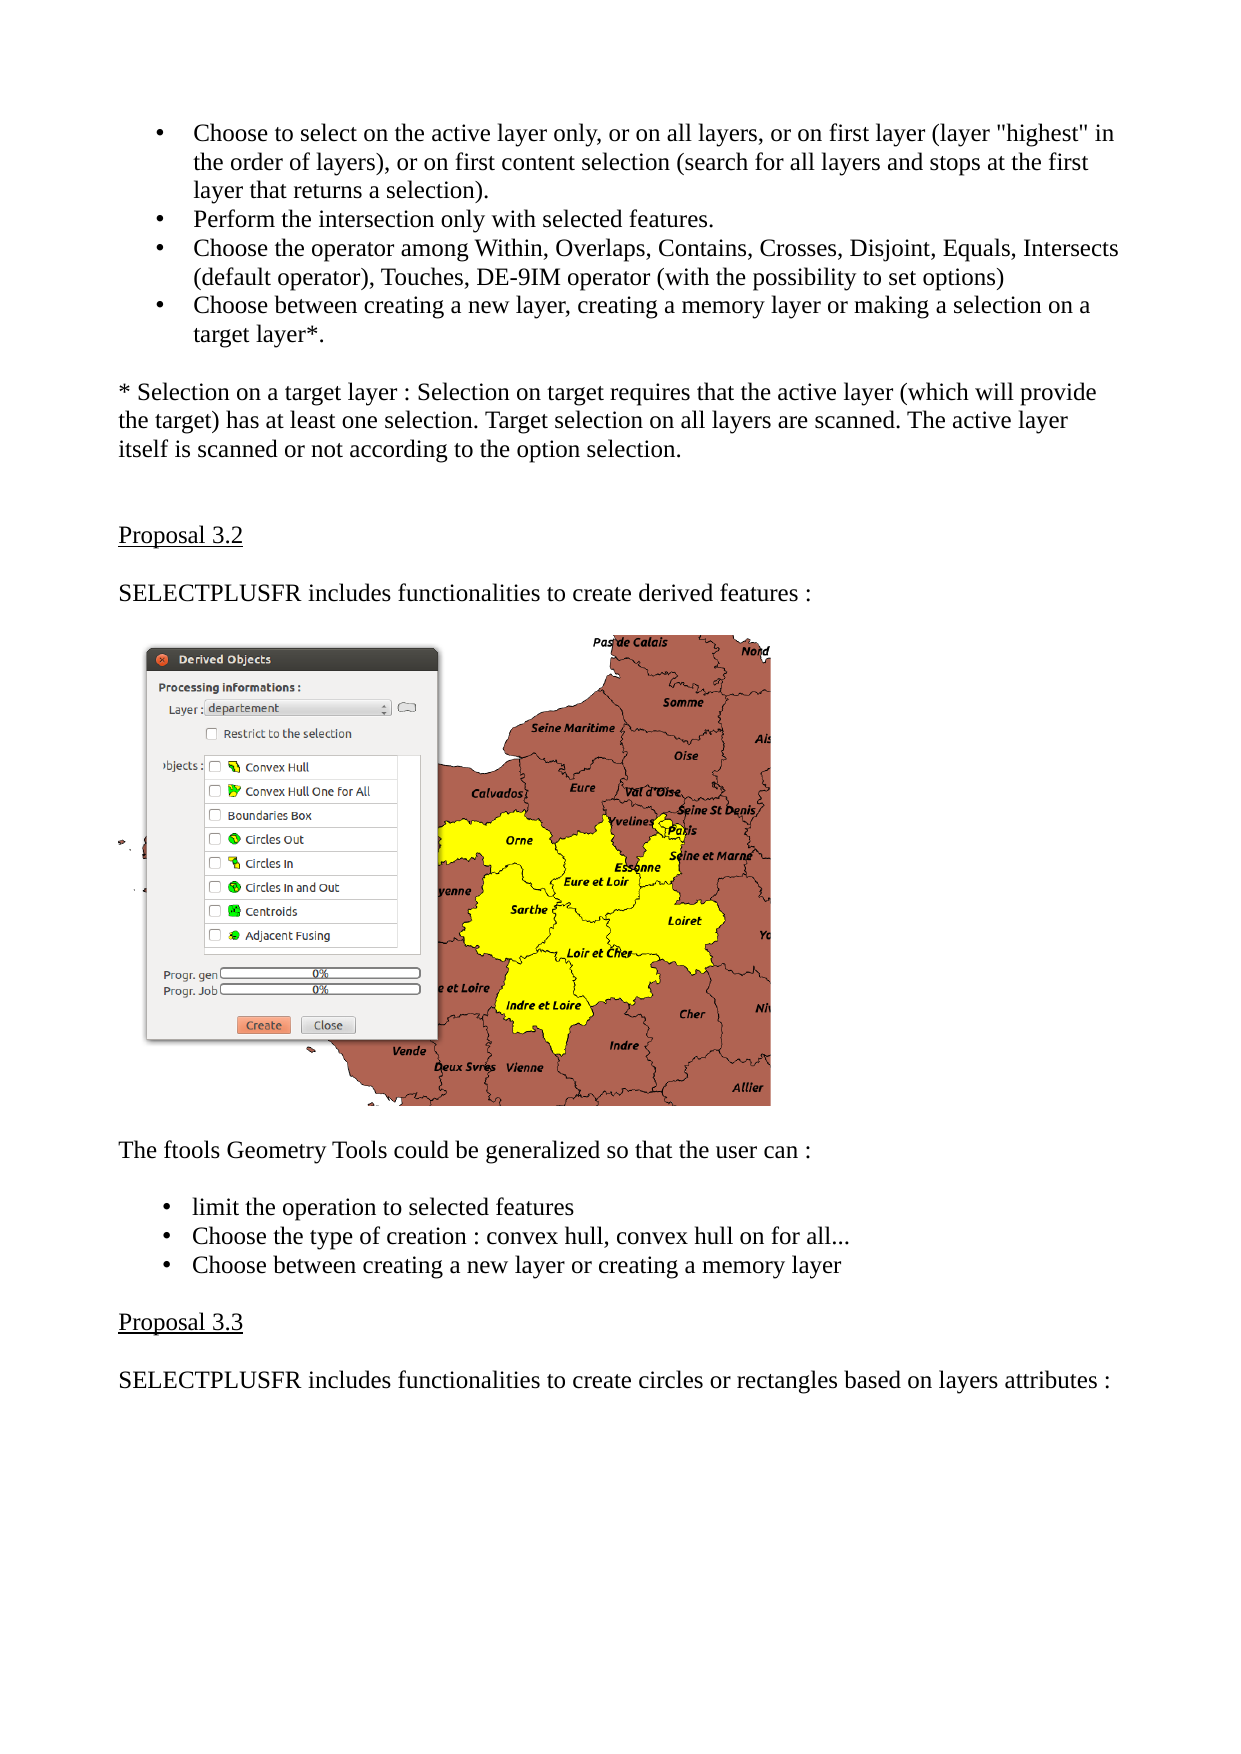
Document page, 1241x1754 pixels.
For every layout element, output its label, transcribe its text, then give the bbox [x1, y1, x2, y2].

text Proposal 3.3 [118, 1307, 1122, 1336]
text The ftools Geometry Tools could be generalized so that the user can : [118, 1135, 1122, 1163]
list Perform the intersection only with selected features. [156, 204, 1122, 233]
text SELECTPLUSFR includes functionalities to create circles or rectangles based on layers attributes : [118, 1365, 1122, 1393]
list Choose between creating a new layer or creating a memory layer [162, 1250, 1122, 1278]
text * Selection on a target layer : Selection on target requires that the active layer (which will provide the target) has at least one selection. Target selection on all layers are scanned. The active layer itself is scanned or not according to the option selection. [118, 377, 1122, 463]
list limit the operation to selected features [162, 1192, 1122, 1221]
list Choose the operator among Within, Overlaps, Contains, Crosses, Disjoint, Equals, Intersects (default operator), Touches, DE-9IM operator (with the possibility to set options) [156, 233, 1122, 291]
text SELECTPLUSFR includes functionalities to create derived features : [118, 578, 1122, 607]
text Proposal 3.2 [118, 521, 1122, 549]
list Choose the type of creation : convex hull, convex hull on for all... [162, 1221, 1122, 1250]
list Choose to select on the active layer only, or on all layers, or on first layer (layer "highest" in the order of layers), or on first content selection (search for all layers and stops at the first layer that returns a selection). [156, 118, 1122, 204]
list Choose between creating a new layer, creating a memory layer or making a selection on a target layer*. [156, 291, 1122, 348]
picture [118, 635, 771, 1106]
